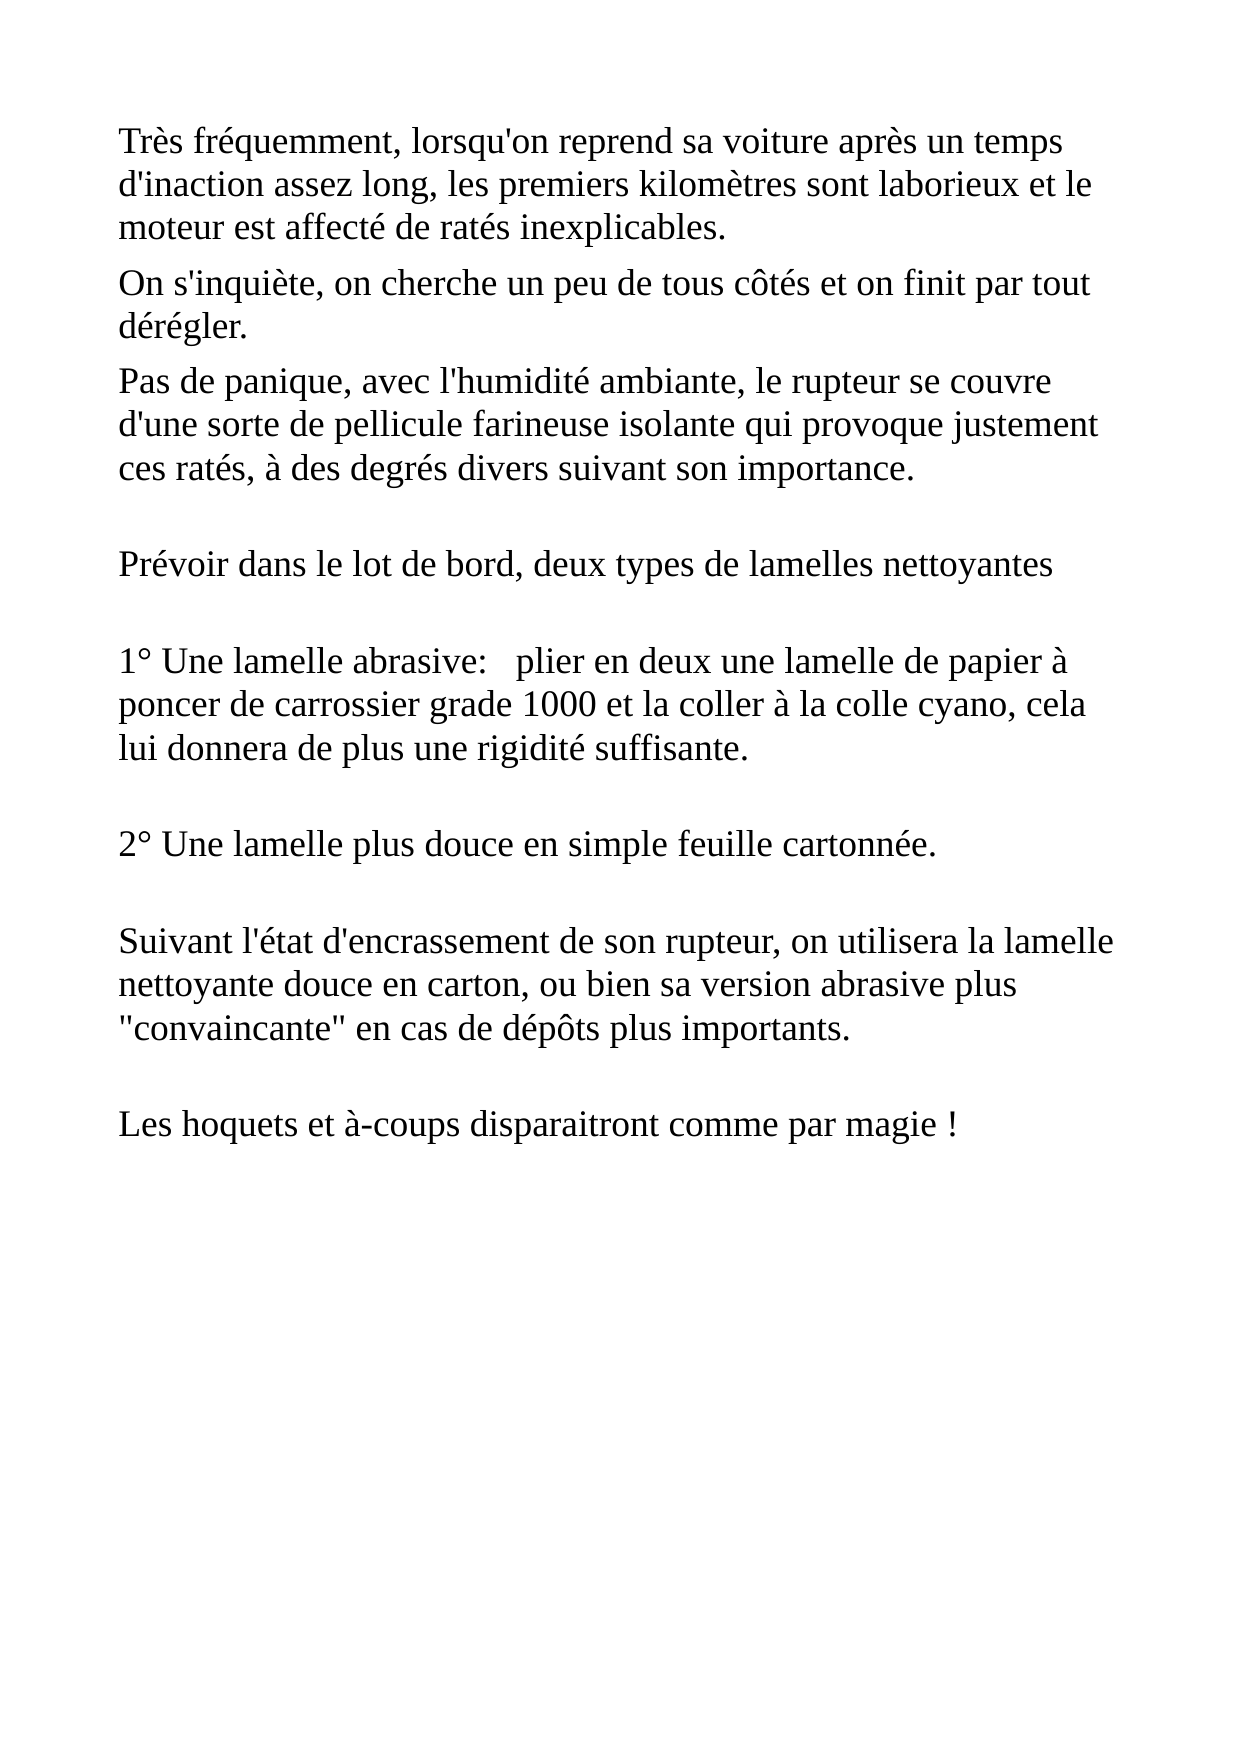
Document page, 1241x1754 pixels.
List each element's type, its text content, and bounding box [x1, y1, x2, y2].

text Suivant l'état d'encrassement de son rupteur, on utilisera la lamelle nettoyante douce en carton, ou bien sa version abrasive plus "convaincante" en cas de dépôts plus importants. [118, 919, 1122, 1048]
text On s'inquiète, on cherche un peu de tous côtés et on finit par tout dérégler. [118, 260, 1122, 346]
text Prévoir dans le lot de bord, deux types de lamelles nettoyantes [118, 542, 1122, 585]
text Pas de panique, avec l'humidité ambiante, le rupteur se couvre d'une sorte de pellicule farineuse isolante qui provoque justement ces ratés, à des degrés divers suivant son importance. [118, 359, 1122, 488]
text 1° Une lamelle abrasive: plier en deux une lamelle de papier à poncer de carrossier grade 1000 et la coller à la colle cyano, cela lui donnera de plus une rigidité suffisante. [118, 639, 1122, 768]
text Les hoquets et à-coups disparaitront comme par magie ! [118, 1102, 1122, 1145]
text 2° Une lamelle plus douce en simple feuille cartonnée. [118, 822, 1122, 865]
text Très fréquemment, lorsqu'on reprend sa voiture après un temps d'inaction assez long, les premiers kilomètres sont laborieux et le moteur est affecté de ratés inexplicables. [118, 118, 1122, 247]
